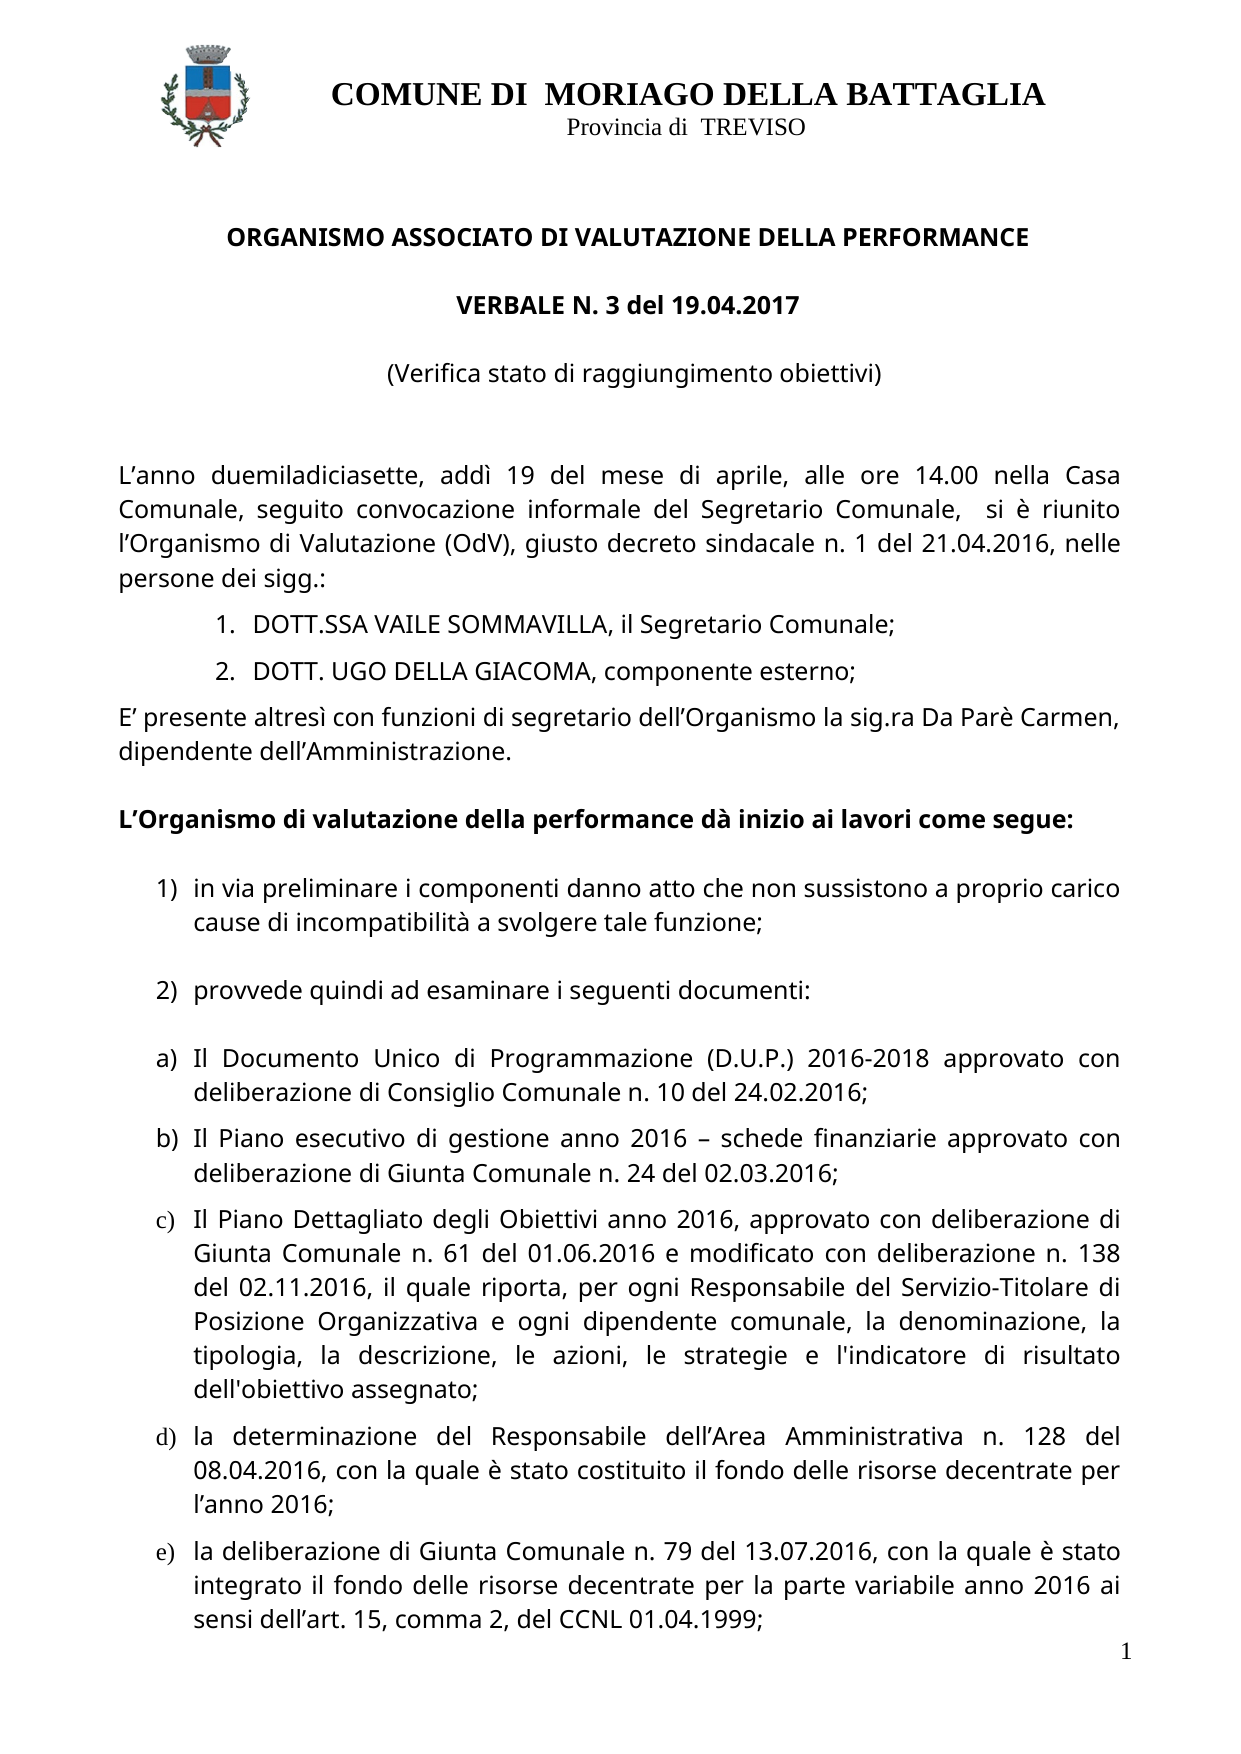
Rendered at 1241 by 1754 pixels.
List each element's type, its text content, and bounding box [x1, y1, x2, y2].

list la deliberazione di Giunta Comunale n. 79 del 13.07.2016, con la quale è stato integrato il fondo delle risorse decentrate per la parte variabile anno 2016 ai sensi dell’art. 15, comma 2, del CCNL 01.04.1999; [156, 1533, 1122, 1636]
text L’Organismo di valutazione della performance dà inizio ai lavori come segue: [118, 802, 1122, 836]
list DOTT.SSA VAILE SOMMAVILLA, il Segretario Comunale; [215, 607, 1122, 641]
list la determinazione del Responsabile dell’Area Amministrativa n. 128 del 08.04.2016, con la quale è stato costituito il fondo delle risorse decentrate per l’anno 2016; [156, 1419, 1122, 1521]
table_header COMUNE DI MORIAGO DELLA BATTAGLIA Provincia di TREVISO [118, 74, 1138, 151]
list Il Piano esecutivo di gestione anno 2016 – schede finanziarie approvato con deliberazione di Giunta Comunale n. 24 del 02.03.2016; [156, 1121, 1122, 1189]
list in via preliminare i componenti danno atto che non sussistono a proprio carico cause di incompatibilità a svolgere tale funzione; [156, 870, 1122, 938]
table_cell ORGANISMO ASSOCIATO DI VALUTAZIONE DELLA PERFORMANCE VERBALE N. 3 del 19.04.2017 (Verifica stato di raggiungimento obiettivi) [118, 151, 1138, 458]
text E’ presente altresì con funzioni di segretario dell’Organismo la sig.ra Da Parè Carmen, dipendente dell’Amministrazione. [118, 700, 1122, 768]
list Il Documento Unico di Programmazione (D.U.P.) 2016-2018 approvato con deliberazione di Consiglio Comunale n. 10 del 24.02.2016; [156, 1041, 1122, 1109]
text L’anno duemiladiciasette, addì 19 del mese di aprile, alle ore 14.00 nella Casa Comunale, seguito convocazione informale del Segretario Comunale, si è riunito l’Organismo di Valutazione (OdV), giusto decreto sindacale n. 1 del 21.04.2016, nelle persone dei sigg.: [118, 458, 1122, 594]
list Il Piano Dettagliato degli Obiettivi anno 2016, approvato con deliberazione di Giunta Comunale n. 61 del 01.06.2016 e modificato con deliberazione n. 138 del 02.11.2016, il quale riporta, per ogni Responsabile del Servizio-Titolare di Posizione Organizzativa e ogni dipendente comunale, la denominazione, la tipologia, la descrizione, le azioni, le strategie e l'indicatore di risultato dell'obiettivo assegnato; [156, 1202, 1122, 1406]
list provvede quindi ad esaminare i seguenti documenti: [156, 972, 1122, 1006]
list DOTT. UGO DELLA GIACOMA, componente esterno; [215, 653, 1122, 687]
